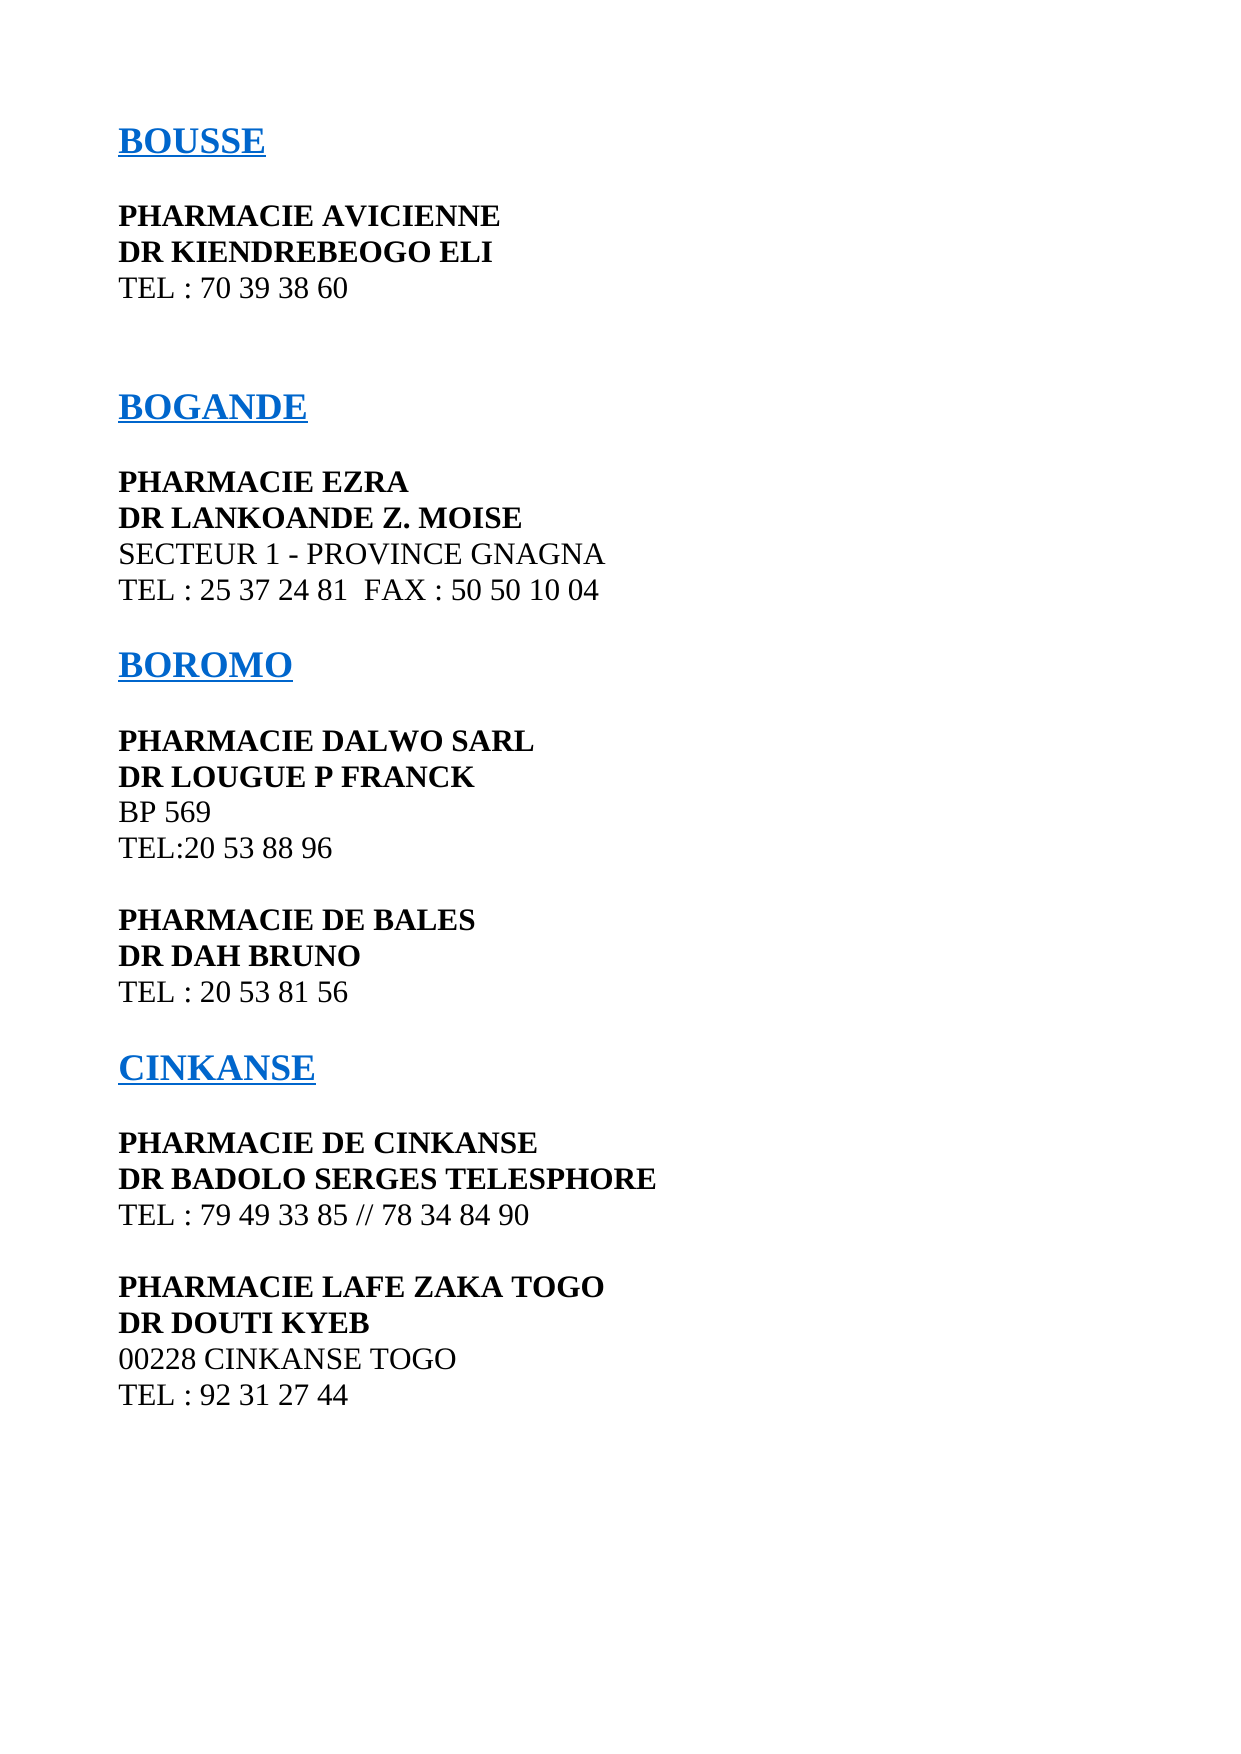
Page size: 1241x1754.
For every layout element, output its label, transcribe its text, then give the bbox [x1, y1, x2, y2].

text DR LANKOANDE Z. MOISE [118, 499, 1122, 535]
text CINKANSE [118, 1045, 1122, 1088]
text PHARMACIE EZRA [118, 463, 1122, 499]
text DR DOUTI KYEB [118, 1304, 1122, 1340]
text DR BADOLO SERGES TELESPHORE [118, 1160, 1122, 1196]
text TEL : 92 31 27 44 [118, 1376, 1122, 1412]
text PHARMACIE DE BALES [118, 902, 1122, 937]
text BOROMO [118, 643, 1122, 686]
text DR DAH BRUNO [118, 937, 1122, 973]
text BOUSSE [118, 118, 1122, 161]
text TEL : 20 53 81 56 [118, 973, 1122, 1009]
text DR LOUGUE P FRANCK [118, 758, 1122, 794]
text PHARMACIE DE CINKANSE [118, 1124, 1122, 1160]
text PHARMACIE AVICIENNE [118, 197, 1122, 233]
text PHARMACIE LAFE ZAKA TOGO [118, 1268, 1122, 1304]
text TEL : 79 49 33 85 // 78 34 84 90 [118, 1196, 1122, 1232]
text TEL : 70 39 38 60 [118, 269, 1122, 305]
text TEL : 25 37 24 81 FAX : 50 50 10 04 [118, 571, 1122, 607]
text TEL:20 53 88 96 [118, 830, 1122, 866]
text 00228 CINKANSE TOGO [118, 1340, 1122, 1376]
text BOGANDE [118, 384, 1122, 427]
text SECTEUR 1 - PROVINCE GNAGNA [118, 535, 1122, 571]
text DR KIENDREBEOGO ELI [118, 233, 1122, 269]
text BP 569 [118, 794, 1122, 830]
text PHARMACIE DALWO SARL [118, 722, 1122, 758]
